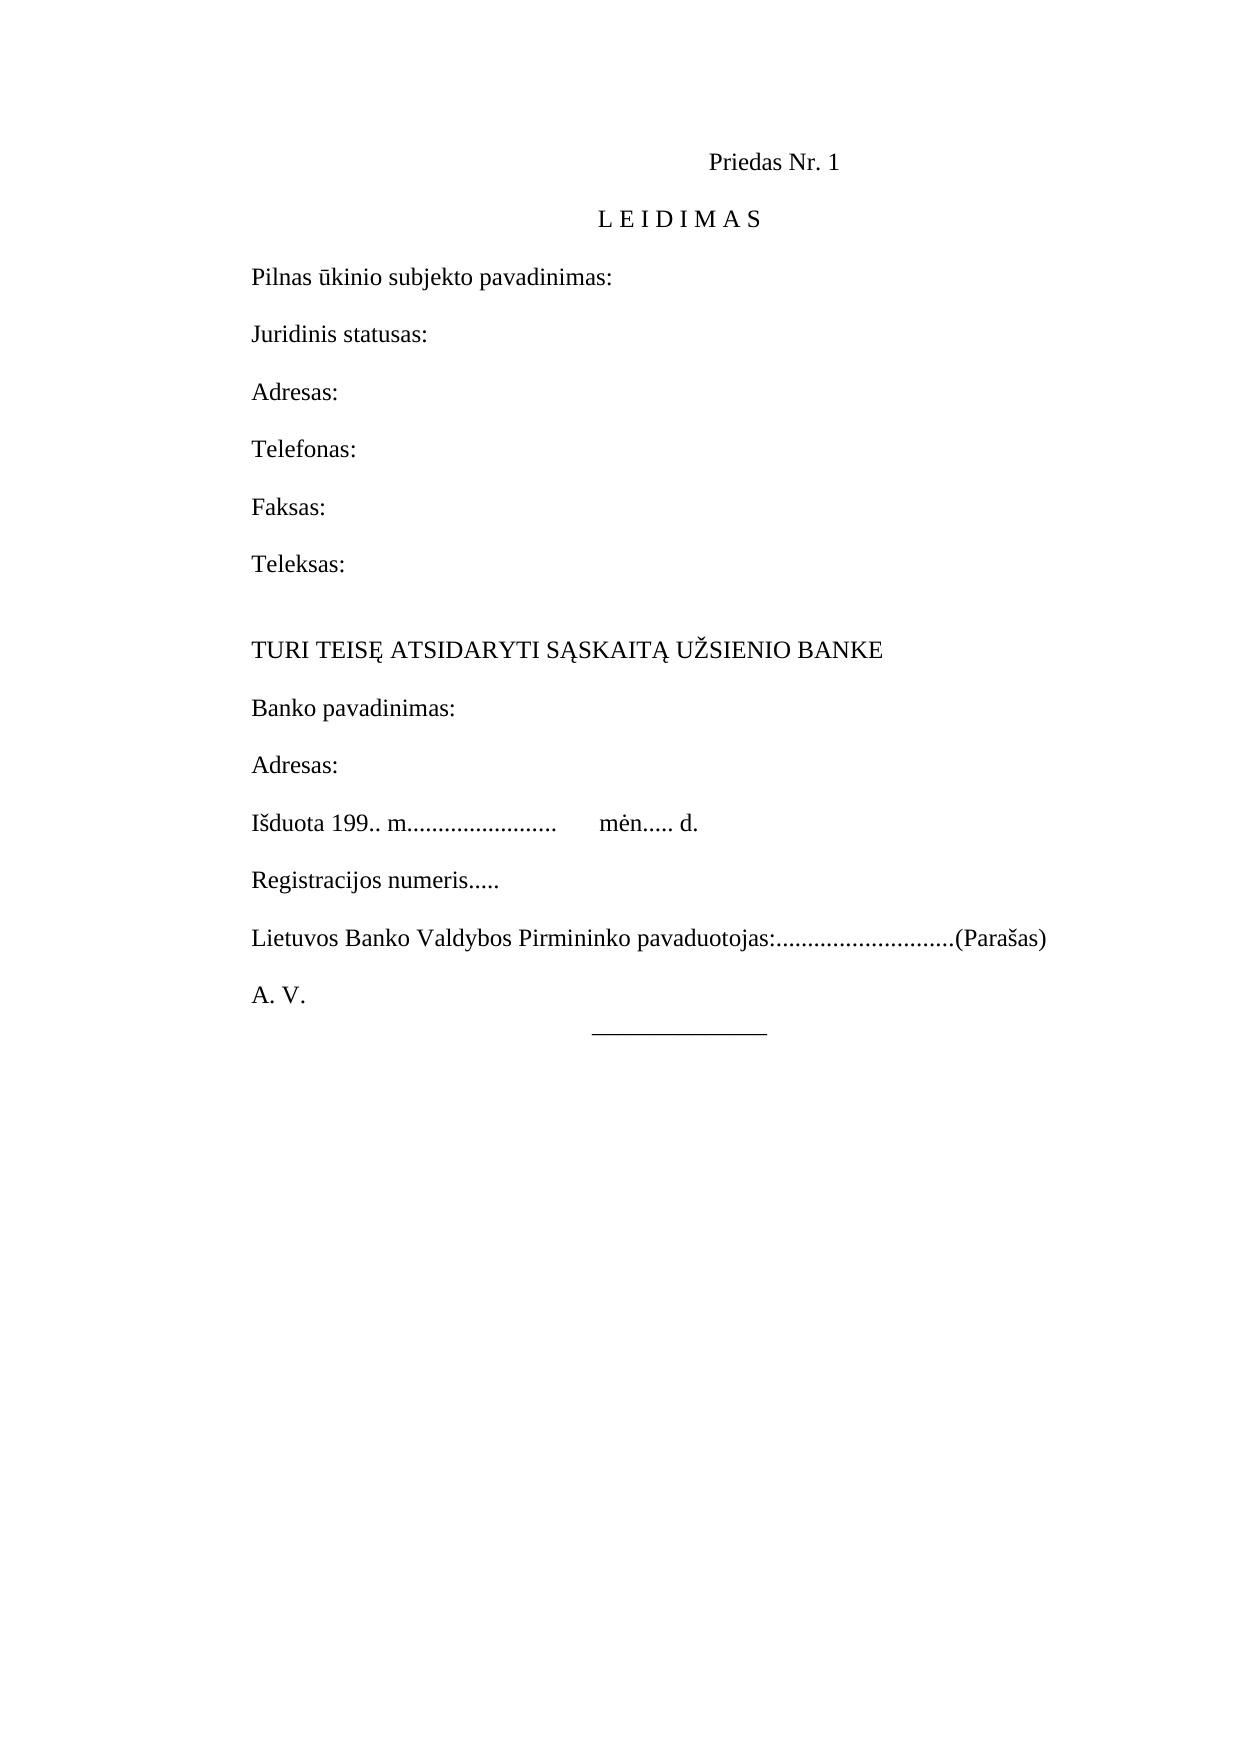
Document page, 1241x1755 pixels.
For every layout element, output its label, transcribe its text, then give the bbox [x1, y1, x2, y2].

text LEIDIMAS [177, 204, 1181, 233]
text Teleksas: [177, 549, 1181, 578]
text Pilnas ūkinio subjekto pavadinimas: [177, 262, 1181, 291]
text A. V. [177, 981, 1181, 1009]
text Adresas: [177, 377, 1181, 406]
text Adresas: [177, 751, 1181, 779]
text ______________ [177, 1009, 1181, 1038]
text Juridinis statusas: [177, 319, 1181, 348]
text Banko pavadinimas: [177, 693, 1181, 722]
text Išduota 199.. m mėn..... d. [177, 808, 1181, 837]
text Faksas: [177, 492, 1181, 521]
text Priedas Nr. 1 [177, 147, 1181, 176]
text Lietuvos Banko Valdybos Pirmininko pavaduotojas:. (Parašas) [177, 923, 1181, 952]
text Registracijos numeris..... [177, 866, 1181, 894]
text TURI TEISĘ ATSIDARYTI SĄSKAITĄ UŽSIENIO BANKE [177, 636, 1181, 664]
text Telefonas: [177, 434, 1181, 463]
